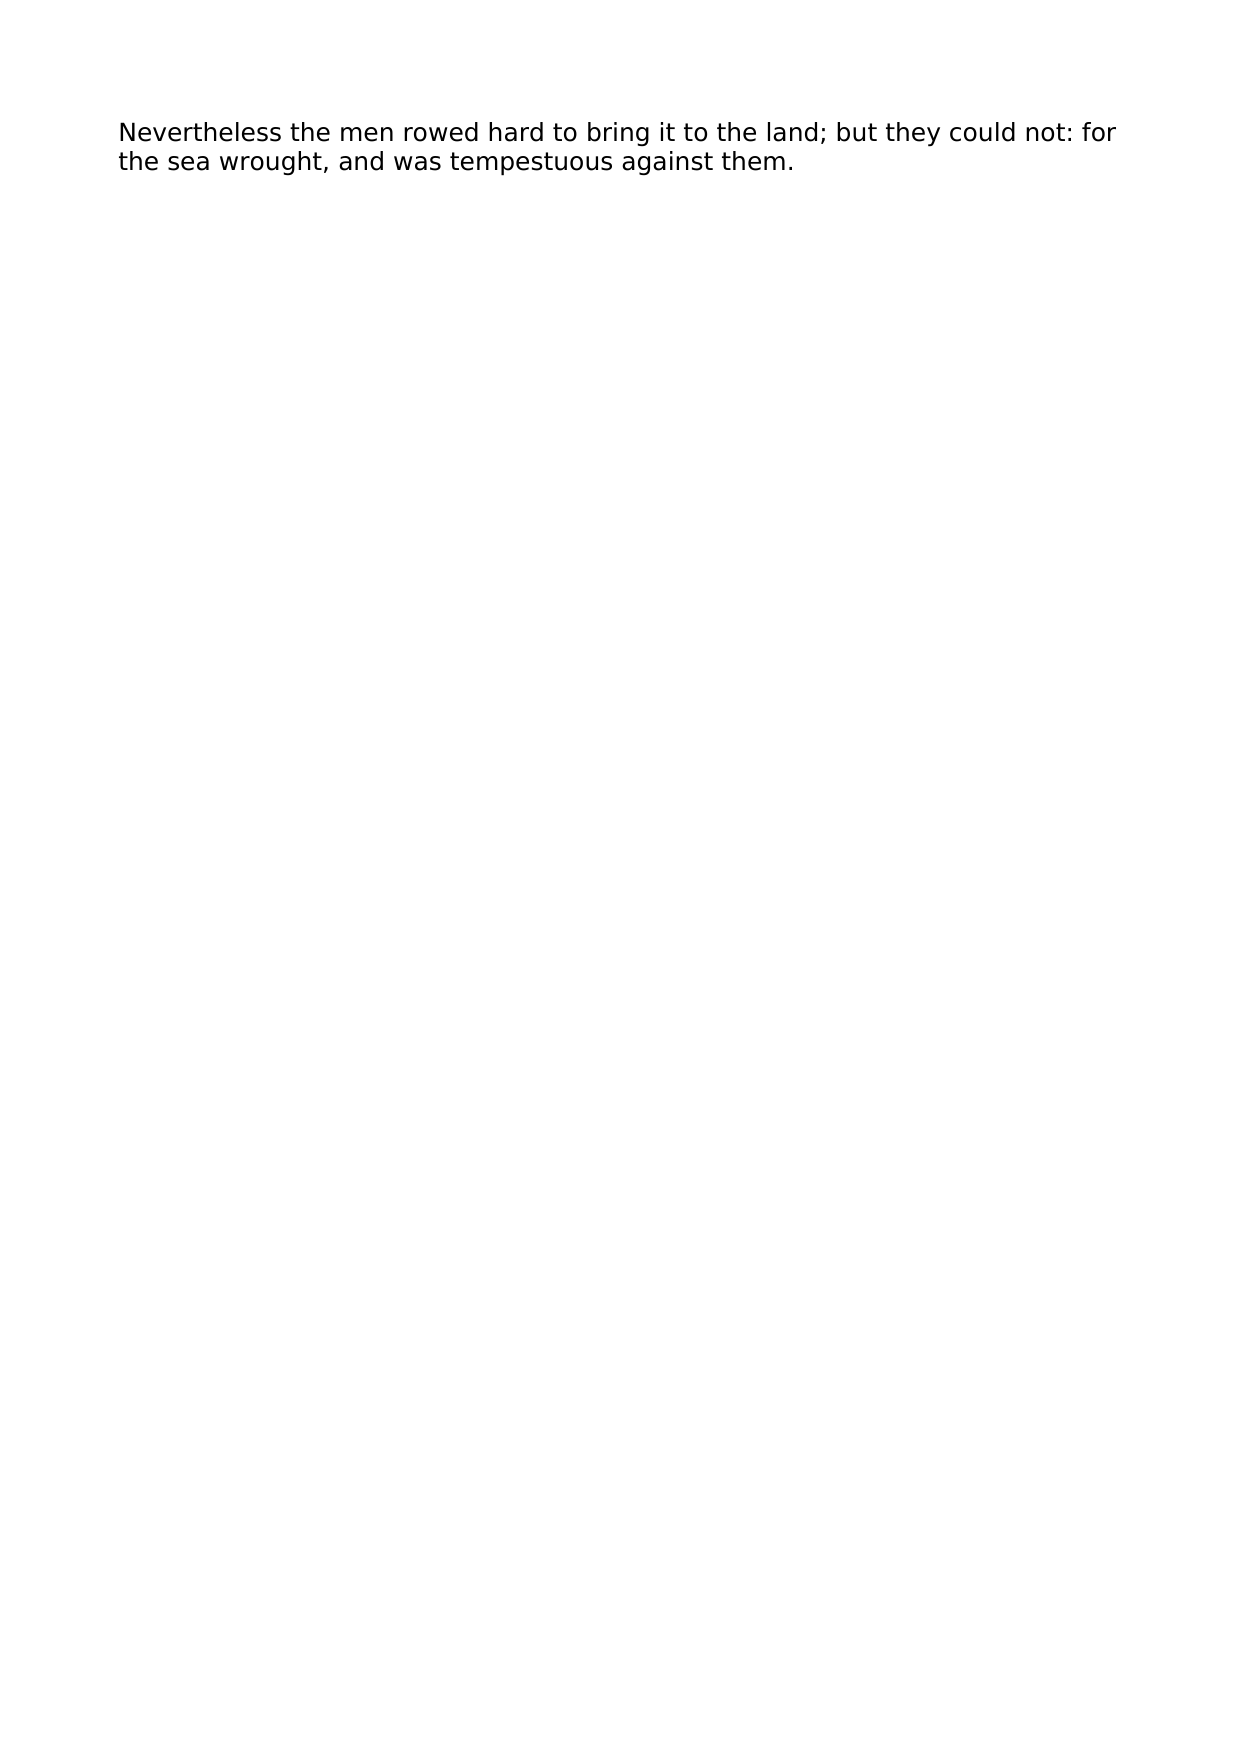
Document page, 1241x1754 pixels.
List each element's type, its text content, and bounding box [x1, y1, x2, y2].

text Nevertheless the men rowed hard to bring it to the land; but they could not: for the sea wrought, and was tempestuous against them. [118, 118, 1122, 176]
